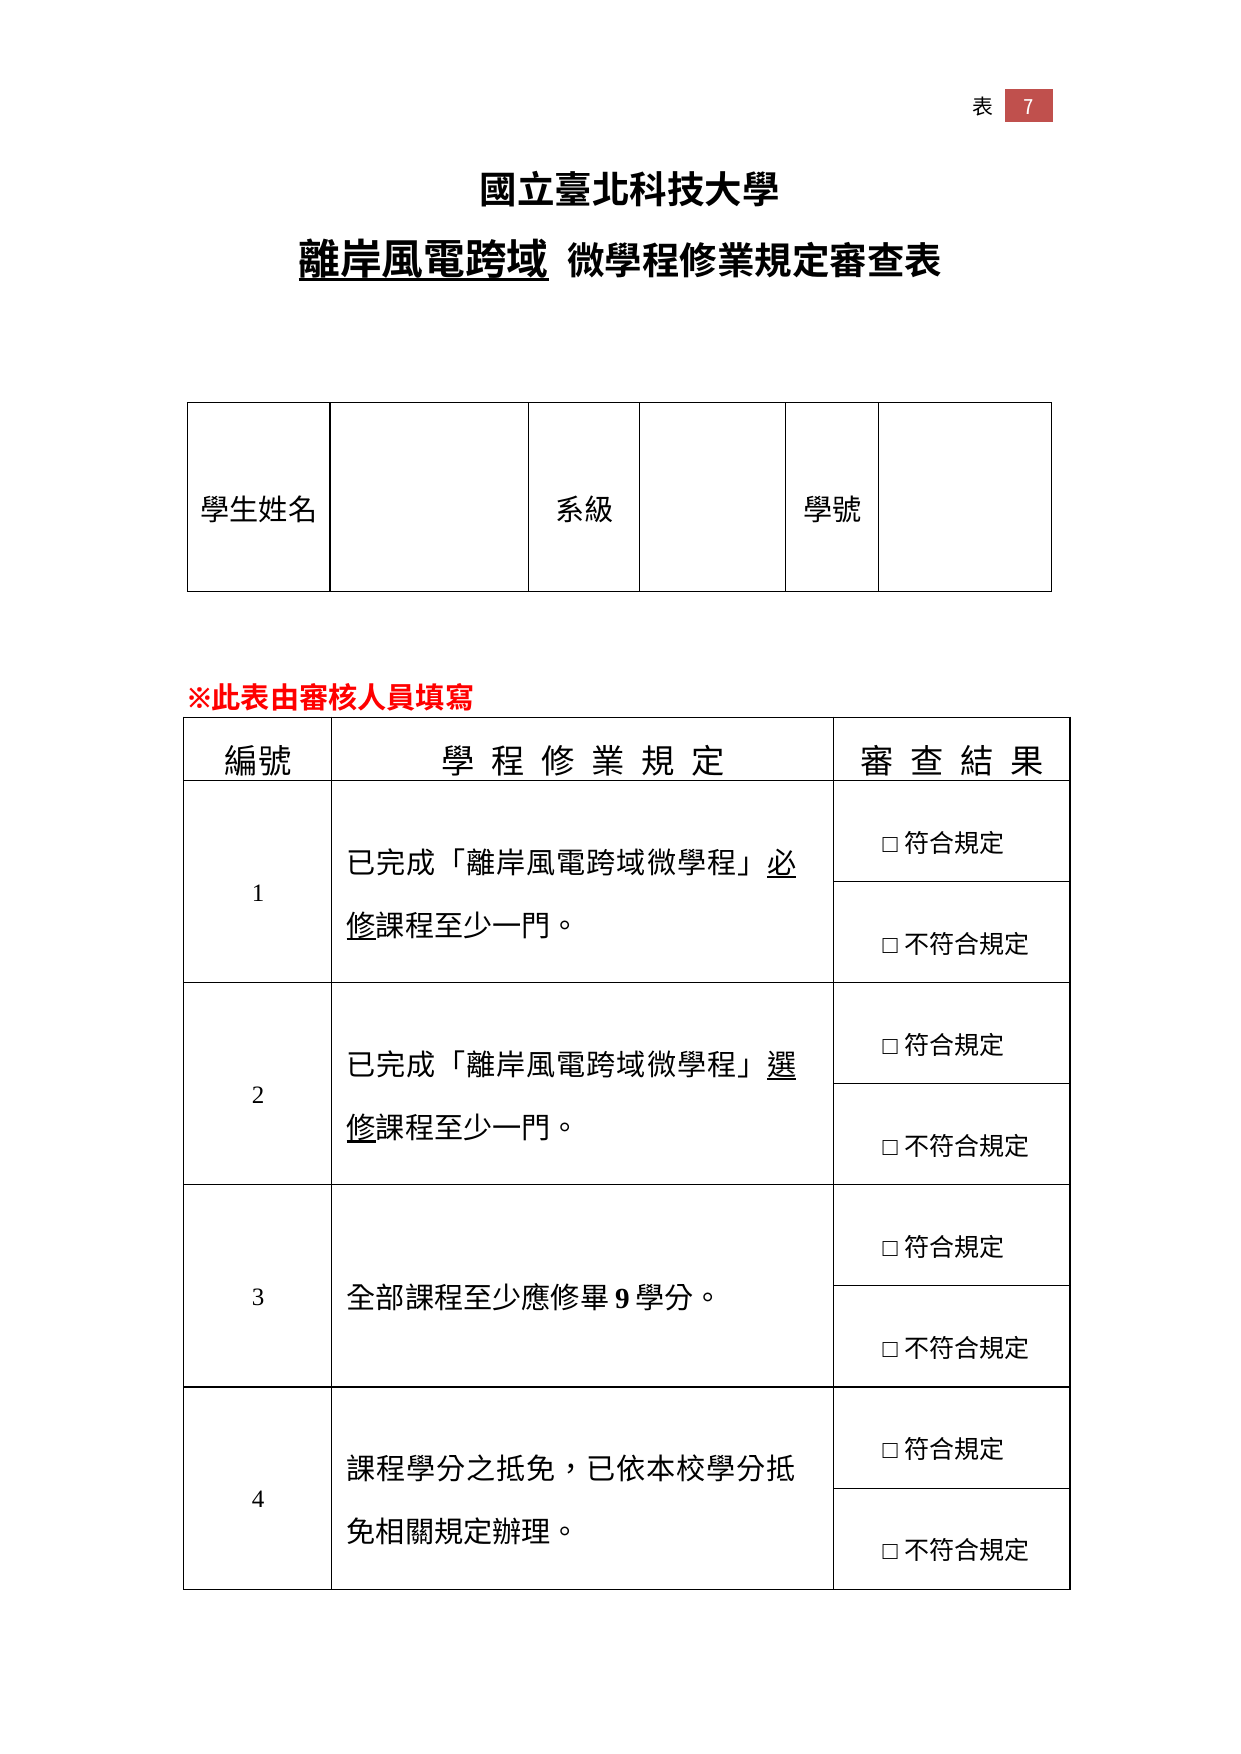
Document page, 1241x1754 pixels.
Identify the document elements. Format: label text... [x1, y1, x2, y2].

table_cell □ 不符合規定 [834, 1084, 1069, 1184]
text 離岸風電跨域 微學程修業規定審查表 [187, 214, 1053, 277]
table_cell 1 [184, 781, 331, 982]
table_header [640, 403, 785, 591]
table_cell 4 [184, 1388, 331, 1588]
table_header [331, 403, 528, 591]
table_cell 已完成「離岸風電跨域微學程」選修課程至少一門。 [332, 983, 833, 1184]
table_cell 全部課程至少應修畢9學分。 [332, 1185, 833, 1386]
table_header 學號 [786, 403, 878, 591]
table_cell □ 符合規定 [834, 1185, 1069, 1285]
table_cell □ 不符合規定 [834, 882, 1069, 982]
table_header 學 程 修 業 規 定 [332, 718, 833, 780]
table_header 系級 [529, 403, 639, 591]
table_cell □ 不符合規定 [834, 1286, 1069, 1386]
table_cell 3 [184, 1185, 331, 1386]
table_cell 2 [184, 983, 331, 1184]
table_header 學生姓名 [188, 403, 329, 591]
table_cell 課程學分之抵免，已依本校學分抵免相關規定辦理。 [332, 1388, 833, 1588]
table_cell □ 不符合規定 [834, 1489, 1069, 1588]
text ※此表由審核人員填寫 [187, 654, 1053, 717]
table_header 編號 [184, 718, 331, 780]
text 國立臺北科技大學 [187, 160, 1053, 214]
table_cell □ 符合規定 [834, 1388, 1069, 1487]
table_cell □ 符合規定 [834, 983, 1069, 1083]
table_cell □ 符合規定 [834, 781, 1069, 881]
table_header [879, 403, 1051, 591]
table_header 審 查 結 果 [834, 718, 1069, 780]
table_cell 已完成「離岸風電跨域微學程」必修課程至少一門。 [332, 781, 833, 982]
